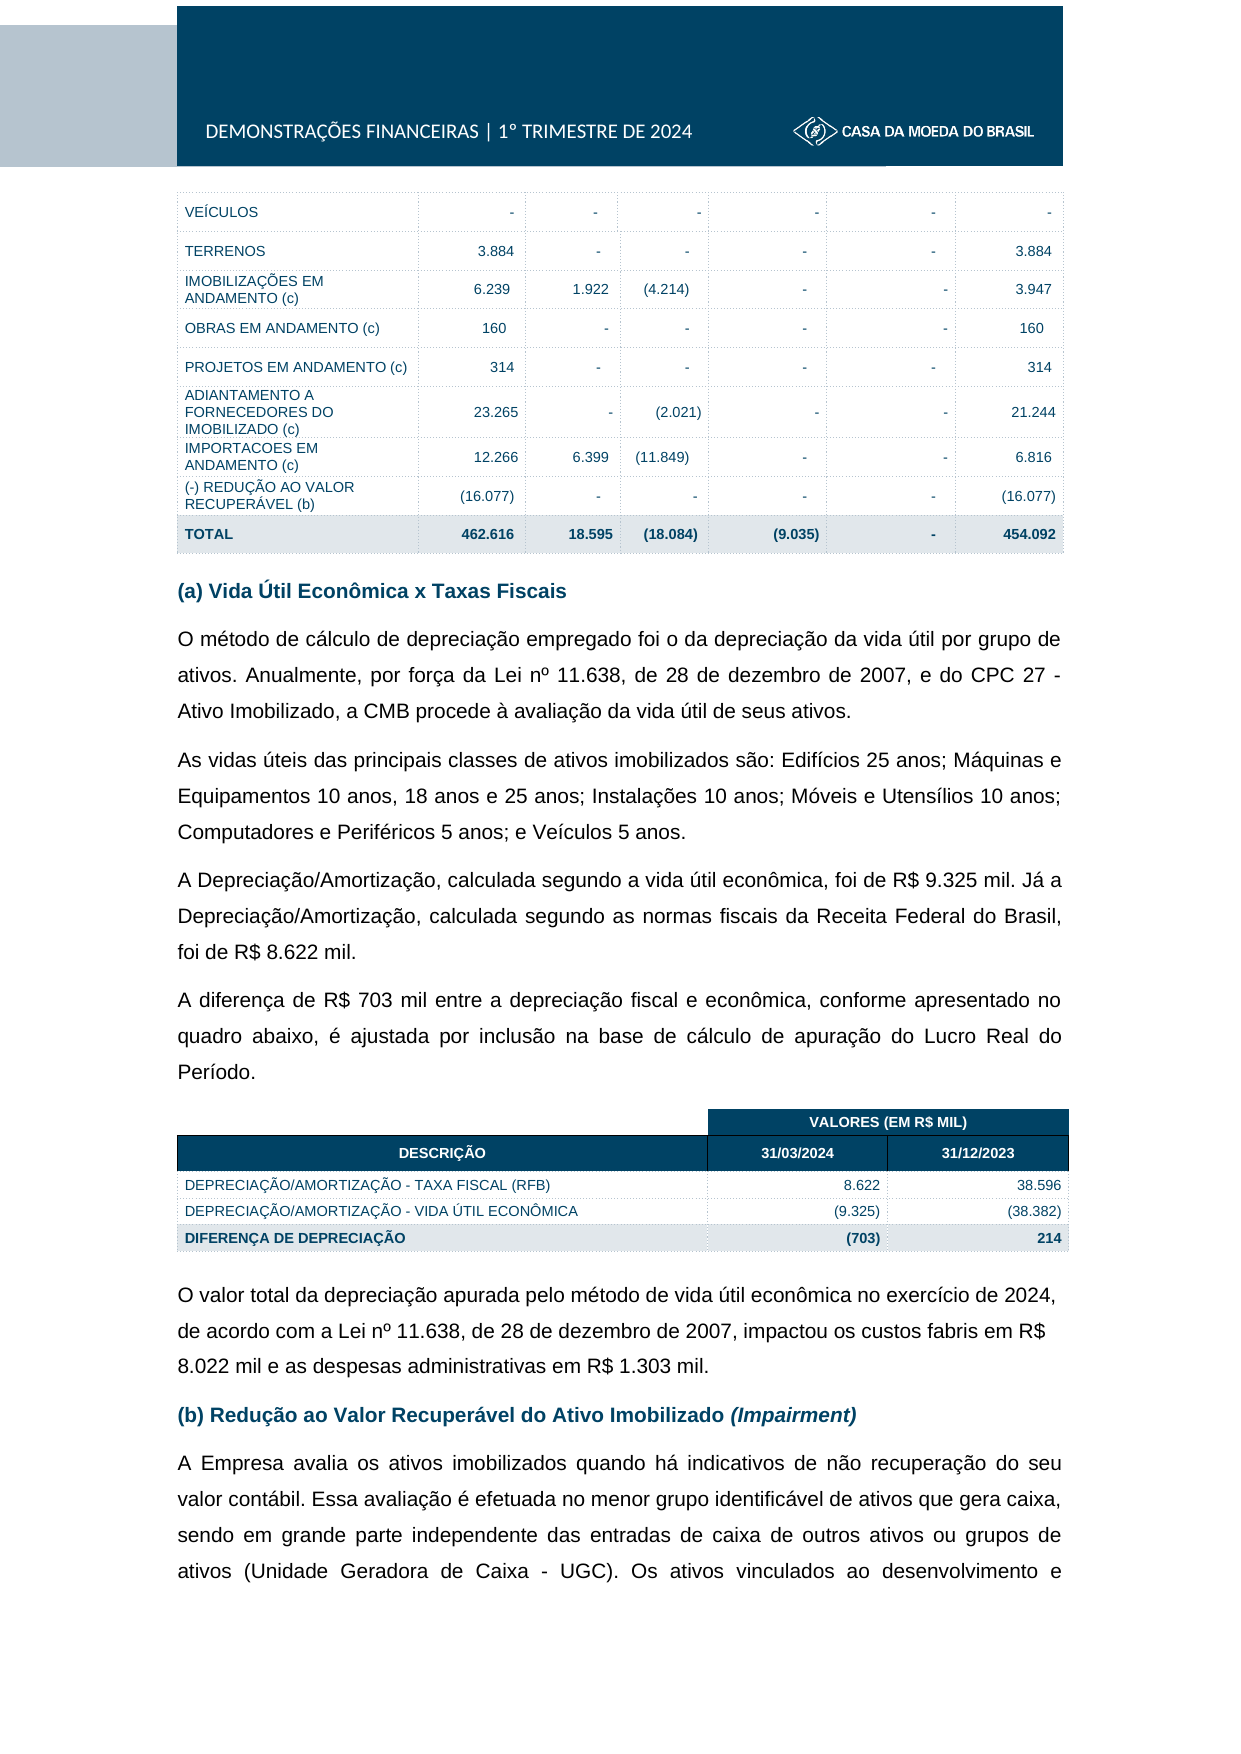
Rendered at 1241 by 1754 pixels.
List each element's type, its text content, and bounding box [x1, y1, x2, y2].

table_cell - [826, 437, 955, 476]
table_cell - [620, 347, 709, 386]
table_cell IMPORTACOES EM ANDAMENTO (c) [177, 437, 418, 476]
table_cell (9.035) [709, 515, 826, 553]
table_cell 6.399 [526, 437, 620, 476]
table_cell - [826, 270, 955, 308]
table_cell - [826, 308, 955, 347]
table_cell (2.021) [620, 386, 709, 437]
table_cell - [709, 192, 826, 231]
table_cell TOTAL [177, 515, 418, 553]
table_cell - [526, 192, 617, 231]
table_cell - [709, 308, 826, 347]
table_cell - [709, 347, 826, 386]
table_cell 12.266 [418, 437, 526, 476]
table_header VALORES (EM R$ MIL) [708, 1109, 1069, 1135]
table_cell - [418, 192, 526, 231]
table_cell 1.922 [526, 270, 620, 308]
table_cell DESCRIÇÃO [178, 1136, 707, 1171]
table_cell 3.947 [955, 270, 1063, 308]
table_cell - [709, 231, 826, 269]
table_header [177, 1109, 707, 1135]
text A Empresa avalia os ativos imobilizados quando há indicativos de não recuperação do seu valor contábil. Essa avaliação é efetuada no menor grupo identificável de ativos que gera caixa, sendo em grande parte independente das entradas de caixa de outros ativos ou grupos de ativos (Unidade Geradora de Caixa - UGC). Os ativos vinculados ao desenvolvimento e [177, 1451, 1063, 1583]
table_cell - [826, 231, 955, 269]
table_cell 214 [888, 1224, 1069, 1251]
table_cell 38.596 [888, 1171, 1069, 1197]
table_cell 3.884 [418, 231, 526, 269]
table_cell - [955, 192, 1063, 231]
table_cell (18.084) [620, 515, 709, 553]
table_cell DEPRECIAÇÃO/AMORTIZAÇÃO - TAXA FISCAL (RFB) [177, 1171, 707, 1197]
table_cell OBRAS EM ANDAMENTO (c) [177, 308, 418, 347]
table_cell ADIANTAMENTO A FORNECEDORES DO IMOBILIZADO (c) [177, 386, 418, 437]
table_cell (-) REDUÇÃO AO VALOR RECUPERÁVEL (b) [177, 476, 418, 514]
table_cell - [826, 515, 955, 553]
table_cell 18.595 [526, 515, 620, 553]
table_cell 23.265 [418, 386, 526, 437]
table_cell TERRENOS [177, 231, 418, 269]
table_cell - [826, 386, 955, 437]
table_cell (11.849) [620, 437, 709, 476]
table_cell - [620, 308, 709, 347]
table_cell - [826, 192, 955, 231]
text (b) Redução ao Valor Recuperável do Ativo Imobilizado (Impairment) [177, 1403, 1063, 1427]
table_cell (16.077) [418, 476, 526, 514]
table_cell 6.816 [955, 437, 1063, 476]
table_cell - [826, 347, 955, 386]
table_cell - [620, 231, 709, 269]
table_cell - [826, 476, 955, 514]
text A Depreciação/Amortização, calculada segundo a vida útil econômica, foi de R$ 9.325 mil. Já a Depreciação/Amortização, calculada segundo as normas fiscais da Receita Federal do Brasil, foi de R$ 8.622 mil. [177, 868, 1063, 964]
table_cell 314 [418, 347, 526, 386]
table_cell (9.325) [708, 1198, 887, 1224]
table_cell - [526, 347, 620, 386]
text As vidas úteis das principais classes de ativos imobilizados são: Edifícios 25 anos; Máquinas e Equipamentos 10 anos, 18 anos e 25 anos; Instalações 10 anos; Móveis e Utensílios 10 anos; Computadores e Periféricos 5 anos; e Veículos 5 anos. [177, 748, 1063, 843]
table_cell - [709, 437, 826, 476]
table_cell - [620, 476, 709, 514]
table_cell - [617, 192, 709, 231]
table_cell - [526, 231, 620, 269]
table_cell 31/03/2024 [708, 1136, 887, 1171]
table_cell (4.214) [620, 270, 709, 308]
table_cell 462.616 [418, 515, 526, 553]
table_cell 160 [418, 308, 526, 347]
table_cell 160 [955, 308, 1063, 347]
table_cell - [709, 386, 826, 437]
table_cell - [526, 386, 620, 437]
table_cell (16.077) [955, 476, 1063, 514]
table_cell DIFERENÇA DE DEPRECIAÇÃO [177, 1224, 707, 1251]
table_cell 8.622 [708, 1171, 887, 1197]
table_cell 21.244 [955, 386, 1063, 437]
table_cell 31/12/2023 [888, 1136, 1068, 1171]
text (a) Vida Útil Econômica x Taxas Fiscais [177, 579, 1063, 603]
table_cell 314 [955, 347, 1063, 386]
table_cell VEÍCULOS [177, 192, 418, 231]
table_cell DEPRECIAÇÃO/AMORTIZAÇÃO - VIDA ÚTIL ECONÔMICA [177, 1198, 707, 1224]
table_cell - [709, 476, 826, 514]
table_cell 6.239 [418, 270, 526, 308]
table_cell 454.092 [955, 515, 1063, 553]
table_cell (38.382) [888, 1198, 1069, 1224]
table_cell - [526, 476, 620, 514]
text A diferença de R$ 703 mil entre a depreciação fiscal e econômica, conforme apresentado no quadro abaixo, é ajustada por inclusão na base de cálculo de apuração do Lucro Real do Período. [177, 988, 1063, 1084]
table_cell IMOBILIZAÇÕES EM ANDAMENTO (c) [177, 270, 418, 308]
table_cell 3.884 [955, 231, 1063, 269]
table_cell - [709, 270, 826, 308]
table_cell (703) [708, 1224, 887, 1251]
table_cell - [526, 308, 620, 347]
text O valor total da depreciação apurada pelo método de vida útil econômica no exercício de 2024, de acordo com a Lei nº 11.638, de 28 de dezembro de 2007, impactou os custos fabris em R$ 8.022 mil e as despesas administrativas em R$ 1.303 mil. [177, 1282, 1063, 1378]
text O método de cálculo de depreciação empregado foi o da depreciação da vida útil por grupo de ativos. Anualmente, por força da Lei nº 11.638, de 28 de dezembro de 2007, e do CPC 27 - Ativo Imobilizado, a CMB procede à avaliação da vida útil de seus ativos. [177, 627, 1063, 723]
table_cell PROJETOS EM ANDAMENTO (c) [177, 347, 418, 386]
